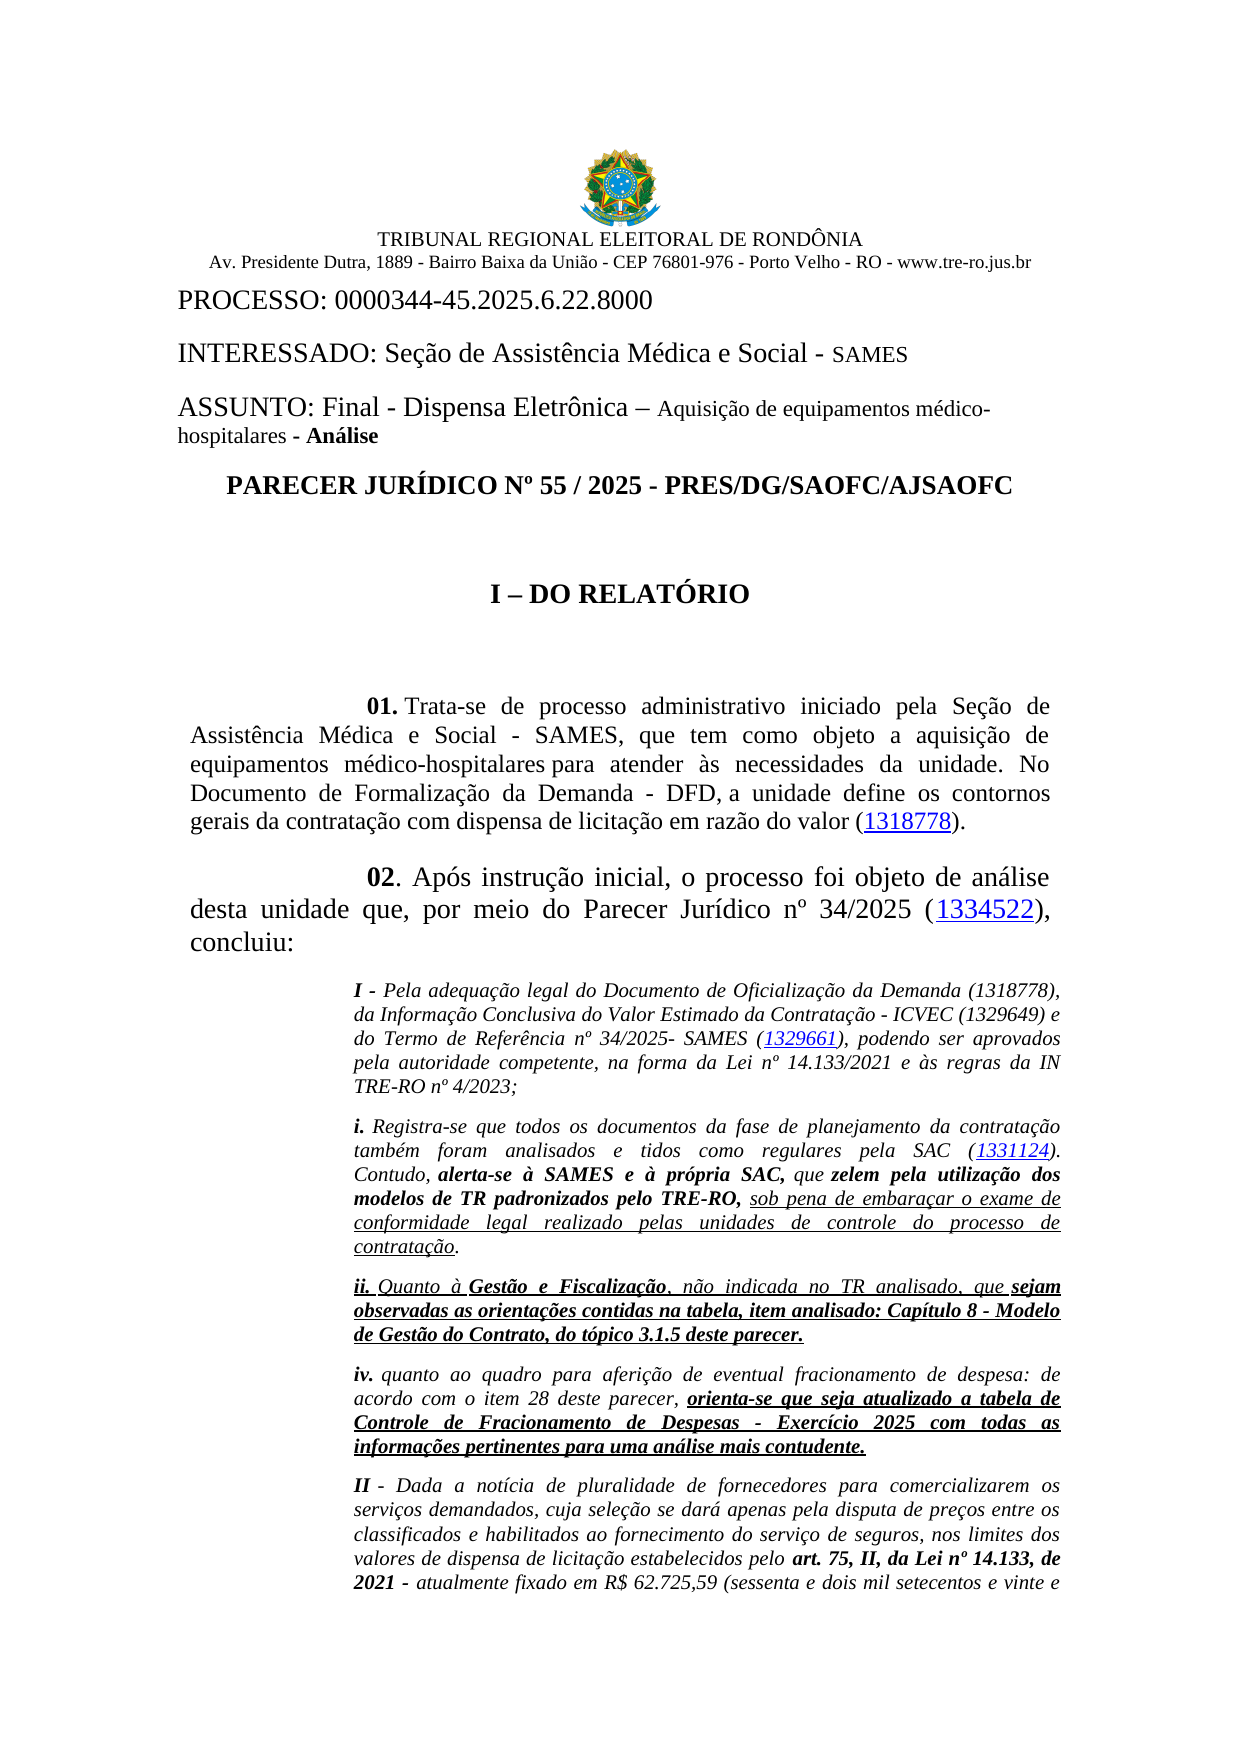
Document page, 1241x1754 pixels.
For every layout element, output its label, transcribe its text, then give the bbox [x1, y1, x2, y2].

text PROCESSO: 0000344-45.2025.6.22.8000 [177, 283, 1063, 316]
text II - Dada a notícia de pluralidade de fornecedores para comercializarem os serviços demandados, cuja seleção se dará apenas pela disputa de preços entre os classificados e habilitados ao fornecimento do serviço de seguros, nos limites dos valores de dispensa de licitação estabelecidos pelo art. 75, II, da Lei nº 14.133, de 2021 - atualmente fixado em R$ 62.725,59 (sessenta e dois mil setecentos e vinte e [354, 1473, 1063, 1594]
text I – DO RELATÓRIO [190, 577, 1051, 609]
text 01. Trata-se de processo administrativo iniciado pela Seção de Assistência Médica e Social - SAMES, que tem como objeto a aquisição de equipamentos médico-hospitalares para atender às necessidades da unidade. No Documento de Formalização da Demanda - DFD, a unidade define os contornos gerais da contratação com dispensa de licitação em razão do valor (1318778). [190, 691, 1051, 835]
text Parecer Jurídico Nº 55 / 2025 - PRES/DG/SAOFC/AJSAOFC [177, 469, 1063, 501]
text iv. quanto ao quadro para aferição de eventual fracionamento de despesa: de acordo com o item 28 deste parecer, orienta-se que seja atualizado a tabela de Controle de Fracionamento de Despesas - Exercício 2025 com todas as informações pertinentes para uma análise mais contudente. [354, 1361, 1063, 1458]
text INTERESSADO: Seção de Assistência Médica e Social - SAMES [177, 337, 1063, 369]
text i. Registra-se que todos os documentos da fase de planejamento da contratação também foram analisados e tidos como regulares pela SAC (1331124). Contudo, alerta-se à SAMES e à própria SAC, que zelem pela utilização dos modelos de TR padronizados pelo TRE-RO, sob pena de embaraçar o exame de conformidade legal realizado pelas unidades de controle do processo de contratação. [354, 1114, 1063, 1258]
text ASSUNTO: Final - Dispensa Eletrônica – Aquisição de equipamentos médico-hospitalares - Análise [177, 390, 1063, 448]
text TRIBUNAL REGIONAL ELEITORAL DE RONDÔNIA [177, 227, 1063, 251]
text 02. Após instrução inicial, o processo foi objeto de análise desta unidade que, por meio do Parecer Jurídico nº 34/2025 (1334522), concluiu: [190, 860, 1051, 957]
text ii. Quanto à Gestão e Fiscalização, não indicada no TR analisado, que sejam observadas as orientações contidas na tabela, item analisado: Capítulo 8 - Modelo de Gestão do Contrato, do tópico 3.1.5 deste parecer. [354, 1274, 1063, 1346]
text I - Pela adequação legal do Documento de Oficialização da Demanda (1318778), da Informação Conclusiva do Valor Estimado da Contratação - ICVEC (1329649) e do Termo de Referência nº 34/2025- SAMES (1329661), podendo ser aprovados pela autoridade competente, na forma da Lei nº 14.133/2021 e às regras da IN TRE-RO nº 4/2023; [354, 978, 1063, 1098]
text Av. Presidente Dutra, 1889 - Bairro Baixa da União - CEP 76801-976 - Porto Velho - RO - www.tre-ro.jus.br [177, 251, 1063, 273]
